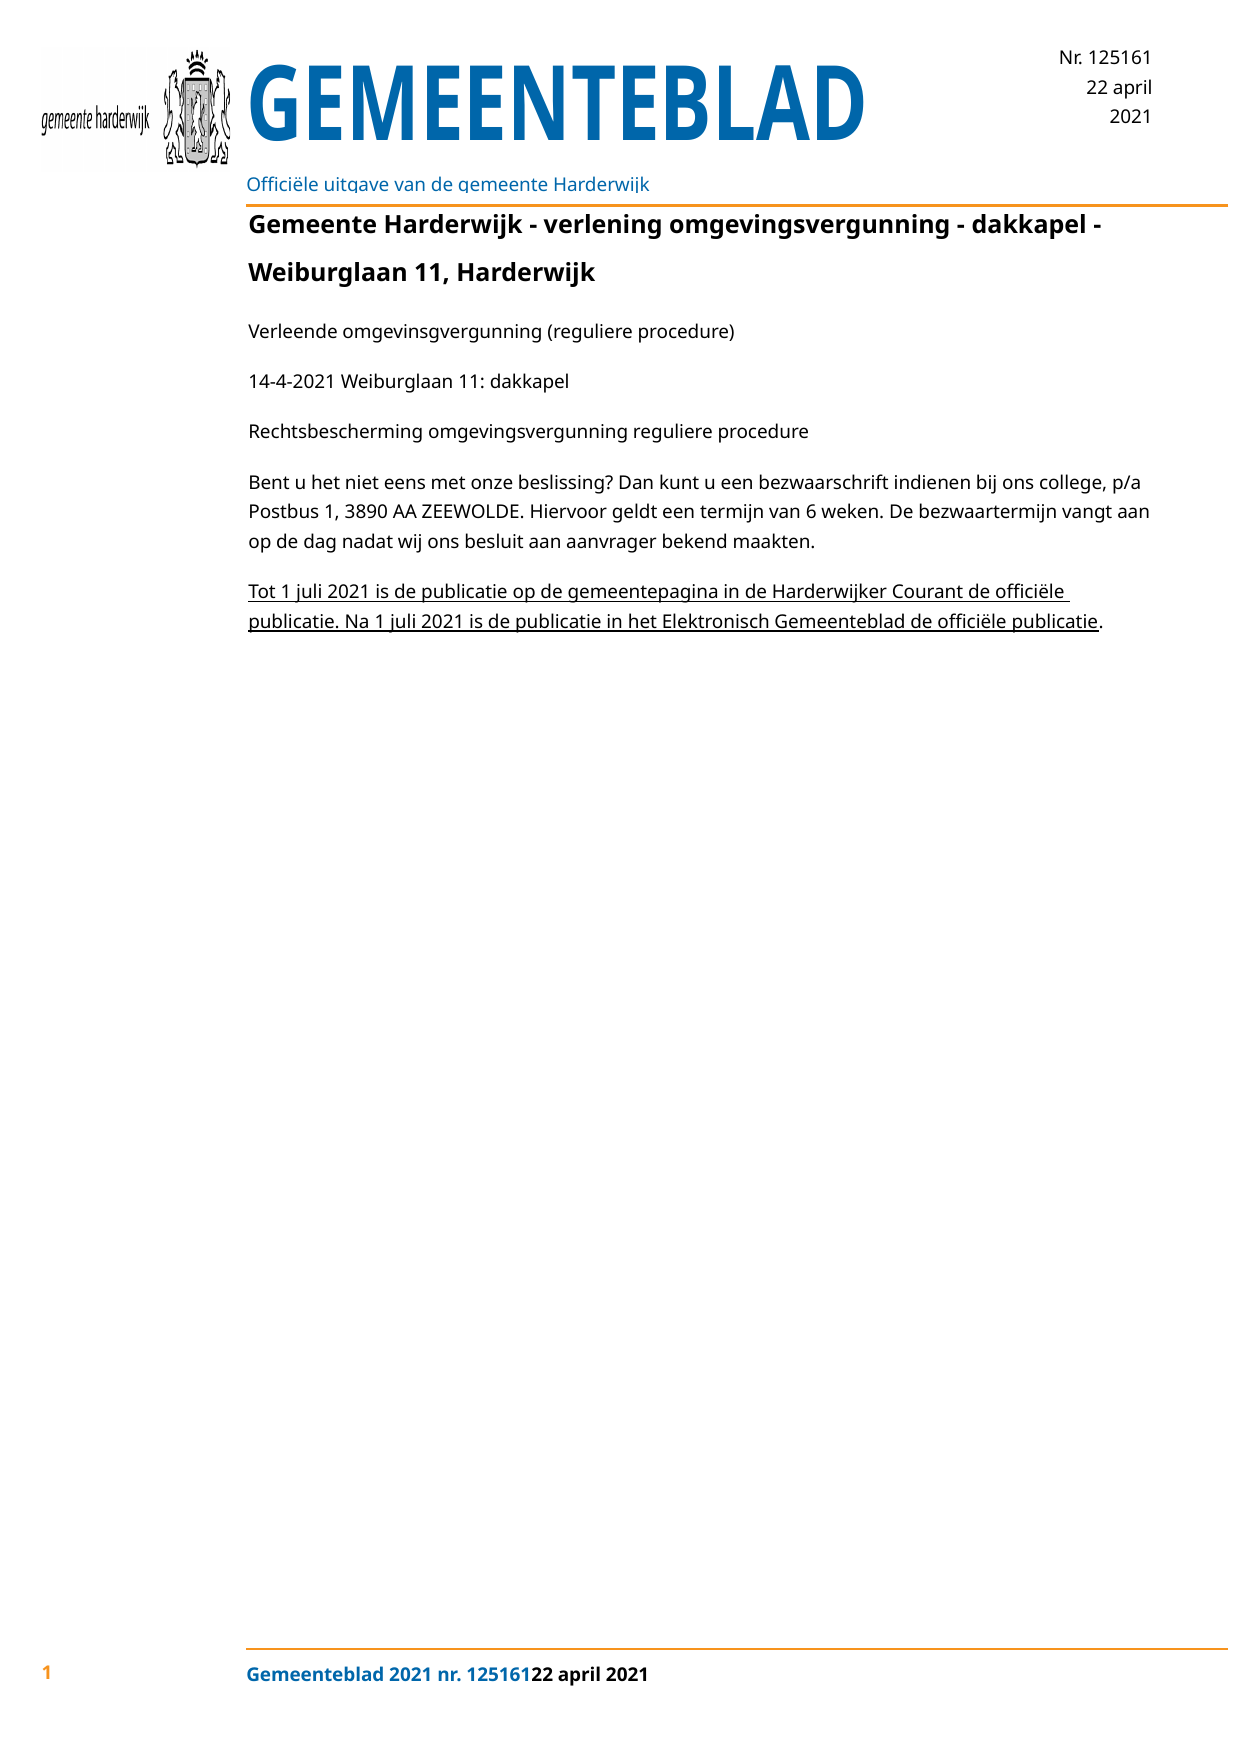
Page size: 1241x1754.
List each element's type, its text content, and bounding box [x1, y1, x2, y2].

text Bent u het niet eens met onze beslissing? Dan kunt u een bezwaarschrift indienen bij ons college, p/a Postbus 1, 3890 AA ZEEWOLDE. Hiervoor geldt een termijn van 6 weken. De bezwaartermijn vangt aan op de dag nadat wij ons besluit aan aanvrager bekend maakten. [248, 469, 1152, 554]
picture [41, 47, 231, 172]
text 14-4-2021 Weiburglaan 11: dakkapel [248, 368, 1152, 394]
text Tot 1 juli 2021 is de publicatie op de gemeentepagina in de Harderwijker Courant de officiële publicatie. Na 1 juli 2021 is de publicatie in het Elektronisch Gemeenteblad de officiële publicatie. [248, 579, 1152, 634]
text Gemeente Harderwijk - verlening omgevingsvergunning - dakkapel - Weiburglaan 11, Harderwijk [248, 207, 1152, 288]
text Rechtsbescherming omgevingsvergunning reguliere procedure [248, 419, 1152, 444]
text Verleende omgevinsgvergunning (reguliere procedure) [248, 318, 1152, 344]
